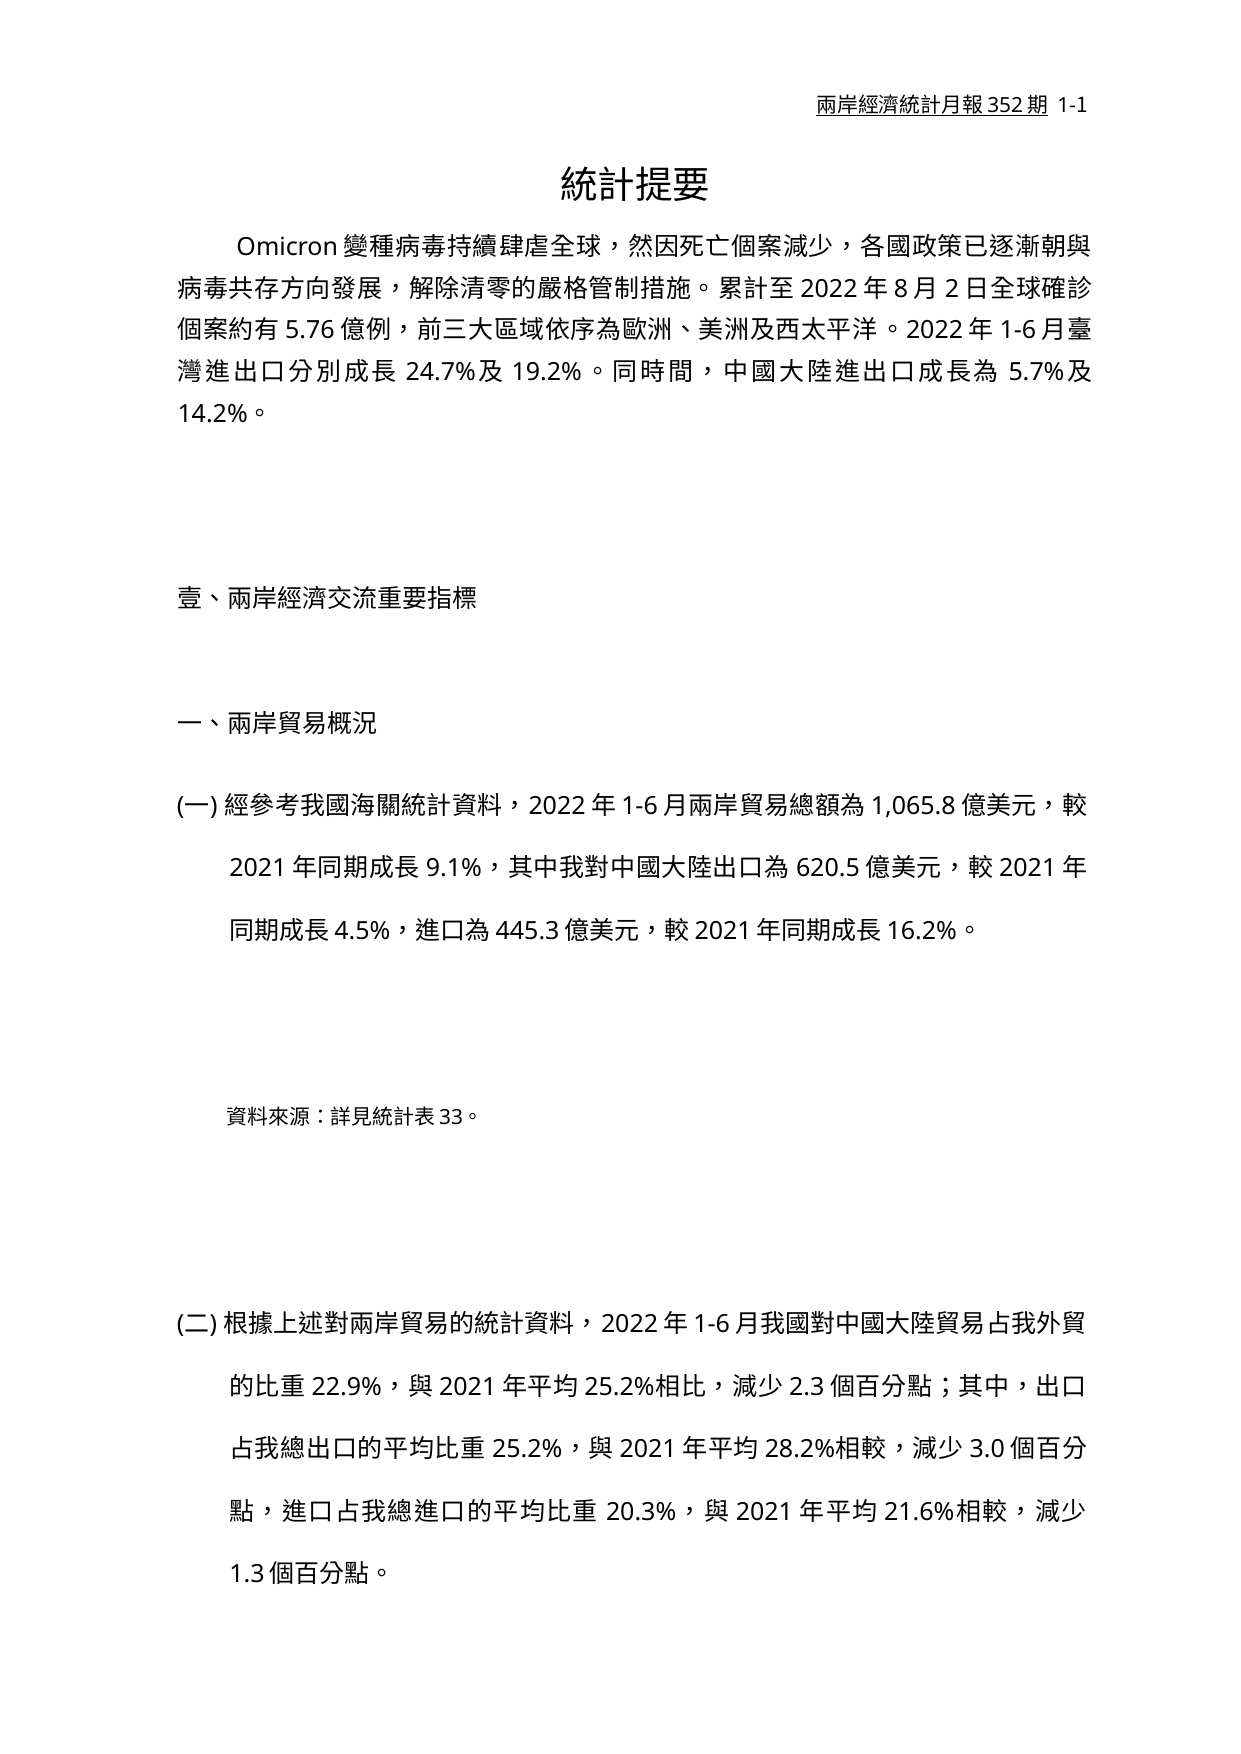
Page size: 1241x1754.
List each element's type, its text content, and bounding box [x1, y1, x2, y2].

text 資料來源：詳見統計表33。 [177, 1074, 1087, 1137]
text 一、兩岸貿易概況 [177, 680, 1087, 743]
text (二) 根據上述對兩岸貿易的統計資料，2022年1-6月我國對中國大陸貿易占我外貿的比重22.9%，與2021年平均25.2%相比，減少2.3個百分點；其中，出口占我總出口的平均比重25.2%，與2021年平均28.2%相較，減少3.0個百分點，進口占我總進口的平均比重20.3%，與2021年平均21.6%相較，減少1.3個百分點。 [177, 1280, 1087, 1593]
text 壹、兩岸經濟交流重要指標 [177, 555, 1087, 618]
text 統計提要 [177, 141, 1093, 203]
text Omicron變種病毒持續肆虐全球，然因死亡個案減少，各國政策已逐漸朝與病毒共存方向發展，解除清零的嚴格管制措施。累計至2022年8月2日全球確診個案約有5.76億例，前三大區域依序為歐洲、美洲及西太平洋。2022年1-6月臺灣進出口分別成長24.7%及19.2%。同時間，中國大陸進出口成長為5.7%及14.2%。 [177, 222, 1093, 430]
text (一) 經參考我國海關統計資料，2022年1-6月兩岸貿易總額為1,065.8億美元，較2021年同期成長9.1%，其中我對中國大陸出口為620.5億美元，較2021年同期成長4.5%，進口為445.3億美元，較2021年同期成長16.2%。 [177, 762, 1087, 949]
